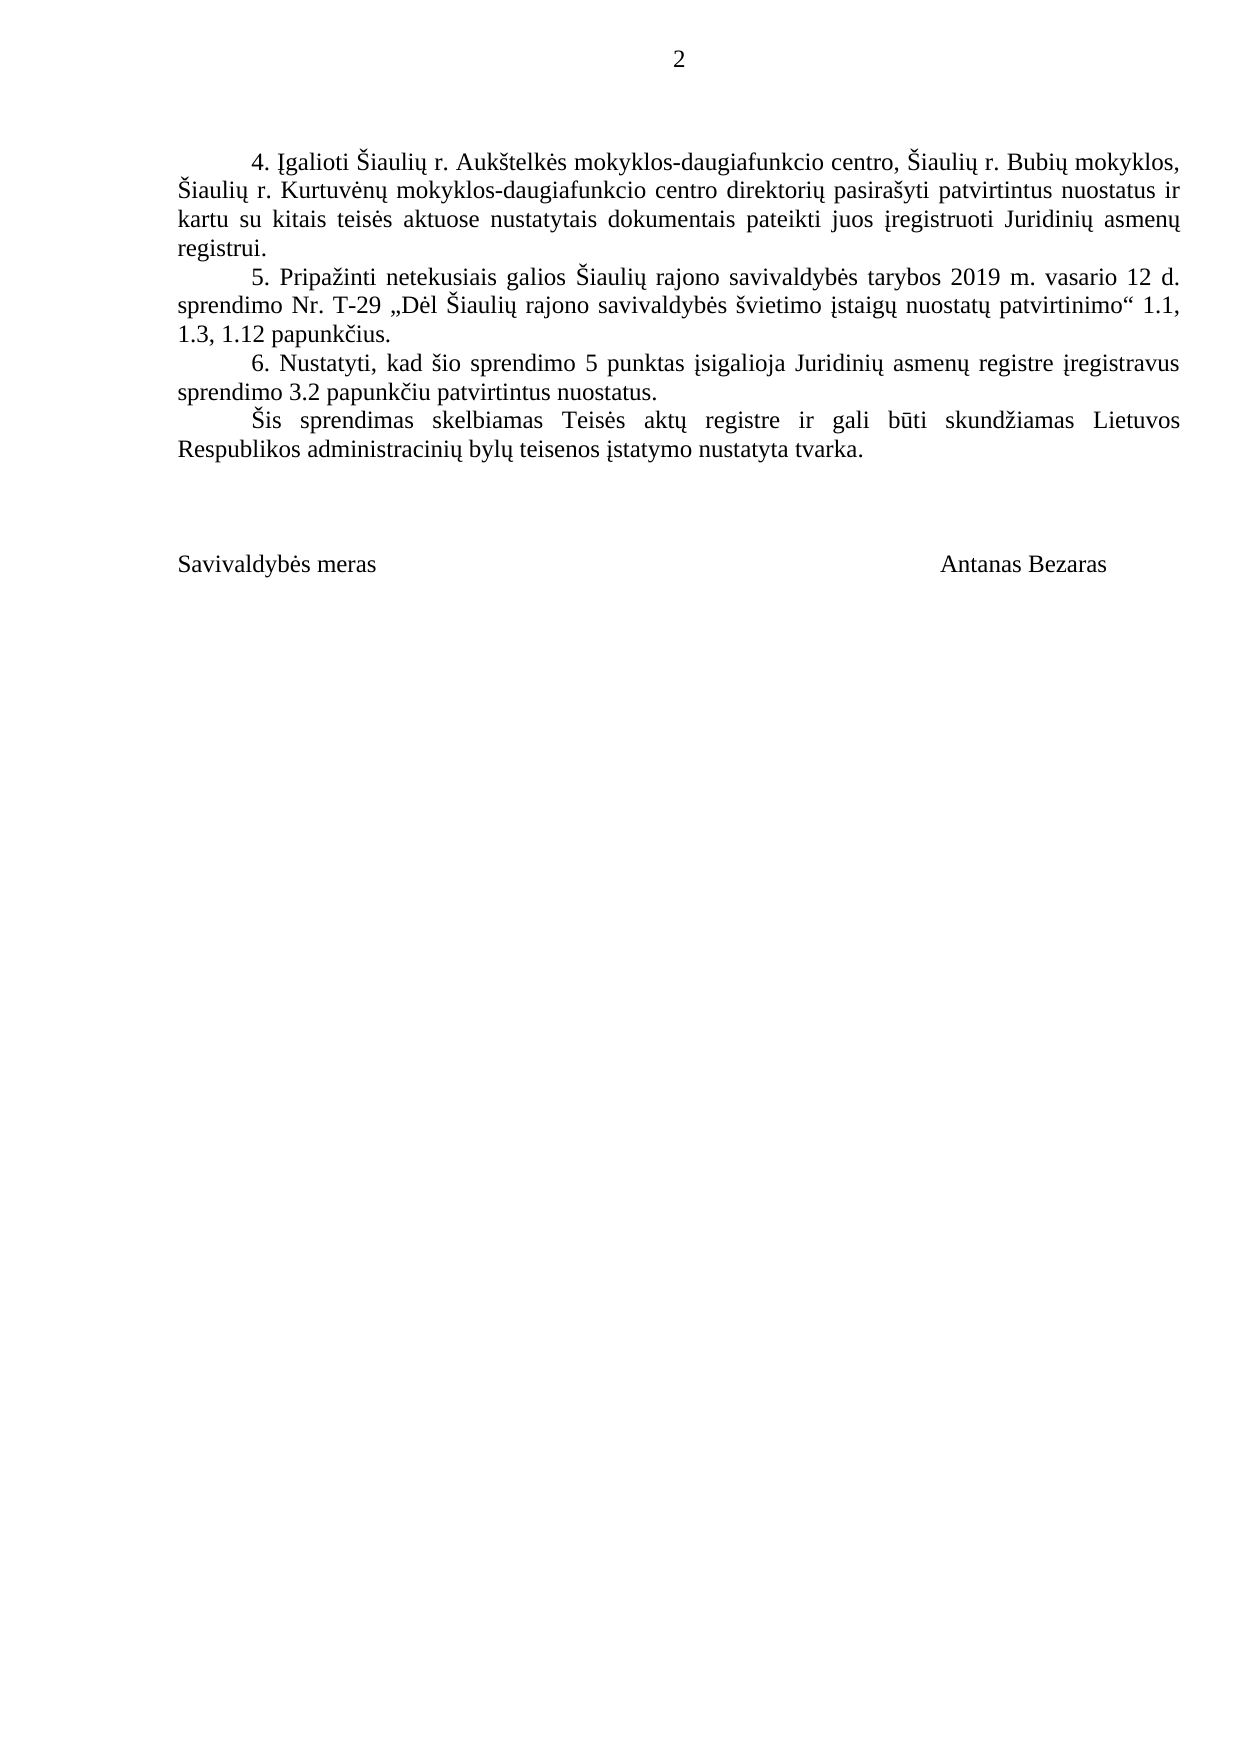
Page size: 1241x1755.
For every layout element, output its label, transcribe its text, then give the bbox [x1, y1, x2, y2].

text Savivaldybės meras Antanas Bezaras [177, 549, 1181, 578]
text 4. Įgalioti Šiaulių r. Aukštelkės mokyklos-daugiafunkcio centro, Šiaulių r. Bubių mokyklos, Šiaulių r. Kurtuvėnų mokyklos-daugiafunkcio centro direktorių pasirašyti patvirtintus nuostatus ir kartu su kitais teisės aktuose nustatytais dokumentais pateikti juos įregistruoti Juridinių asmenų registrui. [177, 147, 1181, 262]
text 6. Nustatyti, kad šio sprendimo 5 punktas įsigalioja Juridinių asmenų registre įregistravus sprendimo 3.2 papunkčiu patvirtintus nuostatus. [177, 348, 1181, 406]
text Šis sprendimas skelbiamas Teisės aktų registre ir gali būti skundžiamas Lietuvos Respublikos administracinių bylų teisenos įstatymo nustatyta tvarka. [177, 406, 1181, 463]
text 5. Pripažinti netekusiais galios Šiaulių rajono savivaldybės tarybos 2019 m. vasario 12 d. sprendimo Nr. T-29 „Dėl Šiaulių rajono savivaldybės švietimo įstaigų nuostatų patvirtinimo“ 1.1, 1.3, 1.12 papunkčius. [177, 262, 1181, 348]
